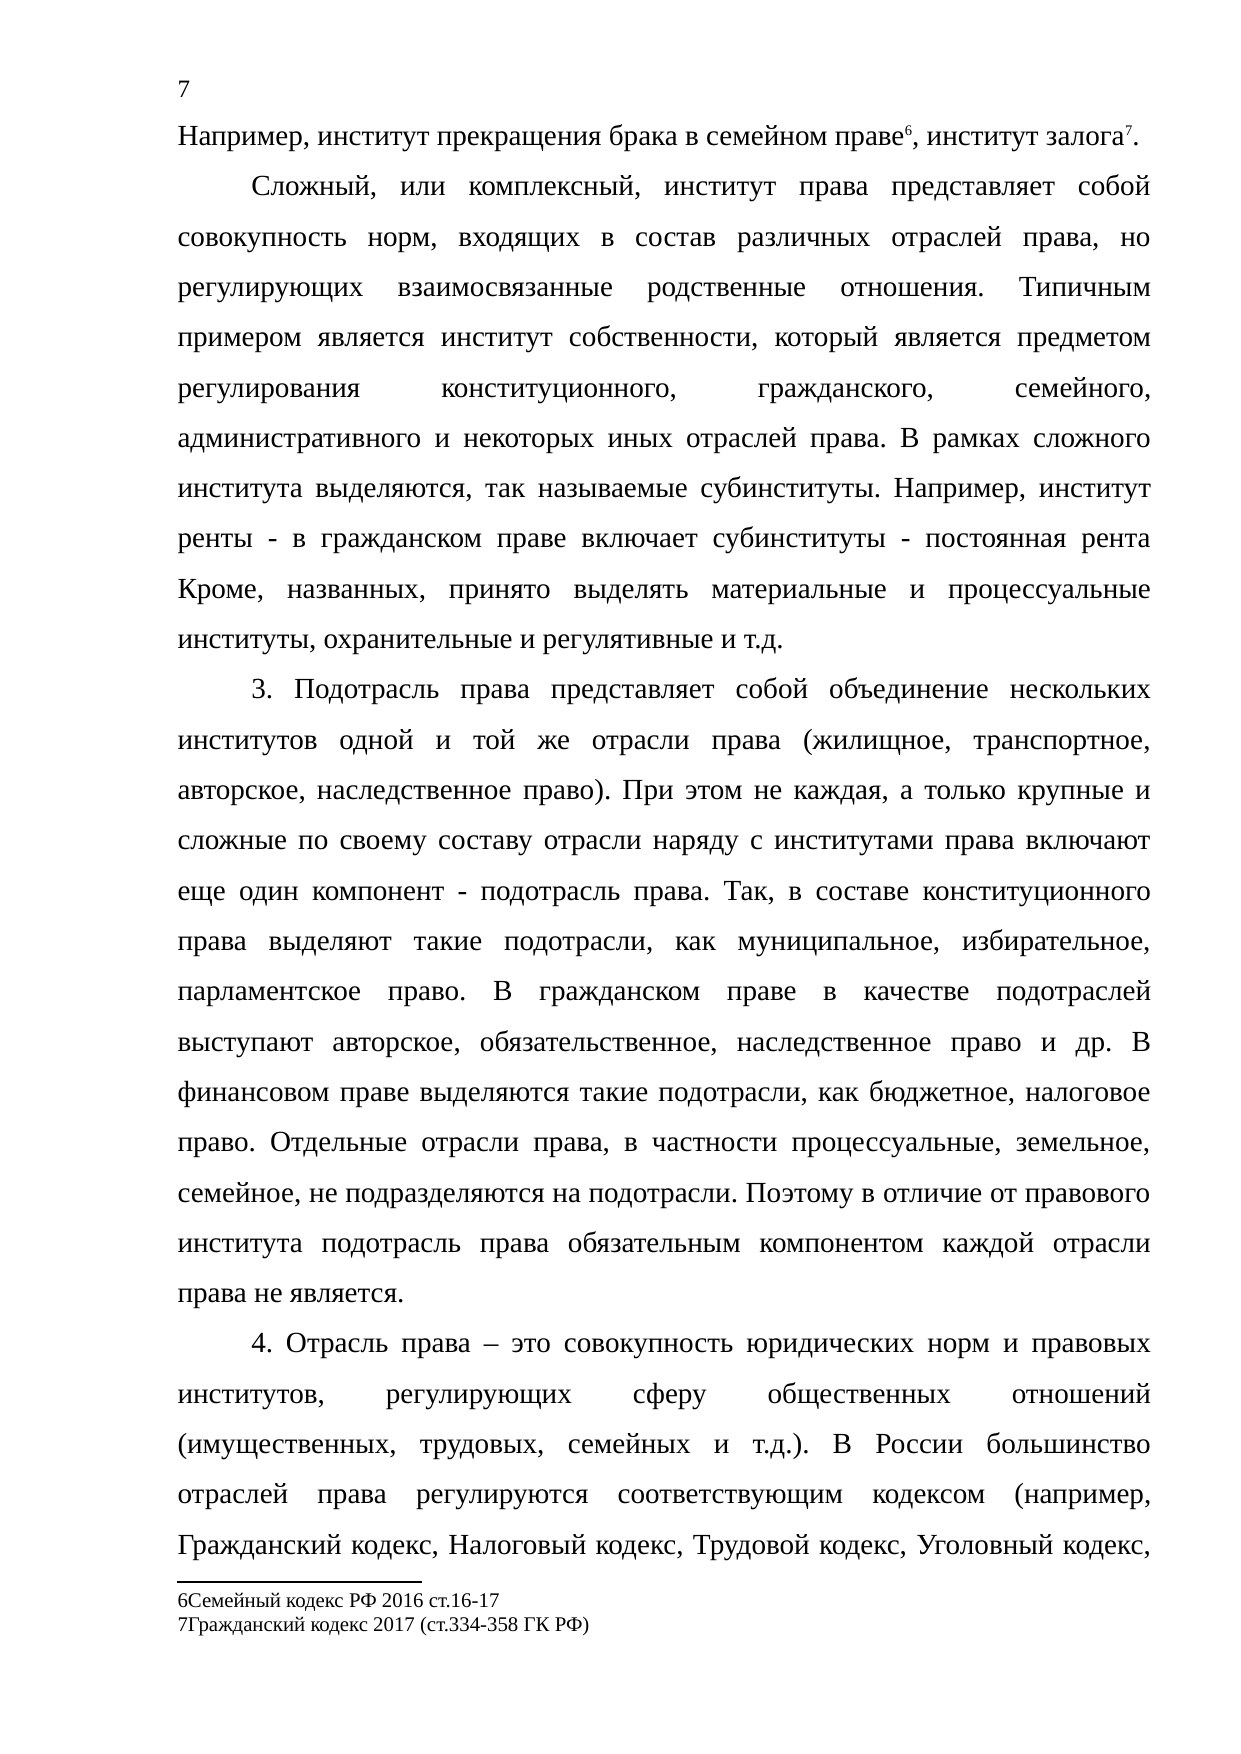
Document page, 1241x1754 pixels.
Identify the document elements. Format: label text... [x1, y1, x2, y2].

text 3. Подотрасль права представляет собой объединение нескольких институтов одной и той же отрасли права (жилищное, транспортное, авторское, наследственное право). При этом не каждая, а только крупные и сложные по своему составу отрасли наряду с институтами права включают еще один компонент - подотрасль права. Так, в составе конституционного права выделяют такие подотрасли, как муниципальное, избирательное, парламентское право. В гражданском праве в качестве подотраслей выступают авторское, обязательственное, наследственное право и др. В финансовом праве выделяются такие подотрасли, как бюджетное, налоговое право. Отдельные отрасли права, в частности процессуальные, земельное, семейное, не подразделяются на подотрасли. Поэтому в отличие от правового института подотрасль права обязательным компонентом каждой отрасли права не является. [177, 672, 1152, 1309]
text Гражданский кодекс 2017 (ст.334-358 ГК РФ) [177, 1612, 1152, 1636]
text Семейный кодекс РФ 2016 ст.16-17 [177, 1588, 1152, 1612]
text Сложный, или комплексный, институт права представляет собой совокупность норм, входящих в состав различных отраслей права, но регулирующих взаимосвязанные родственные отношения. Типичным примером является институт собственности, который является предметом регулирования конституционного, гражданского, семейного, административного и некоторых иных отраслей права. В рамках сложного института выделяются, так называемые субинституты. Например, институт ренты - в гражданском праве включает субинституты - постоянная рента Кроме, названных, принято выделять материальные и процессуальные институты, охранительные и регулятивные и т.д. [177, 168, 1152, 655]
text 4. Отрасль права – это совокупность юридических норм и правовых институтов, регулирующих сферу общественных отношений (имущественных, трудовых, семейных и т.д.). В России большинство отраслей права регулируются соответствующим кодексом (например, Гражданский кодекс, Налоговый кодекс, Трудовой кодекс, Уголовный кодекс, [177, 1326, 1152, 1560]
text Например, институт прекращения брака в семейном праве, институт залога. [177, 118, 1152, 152]
